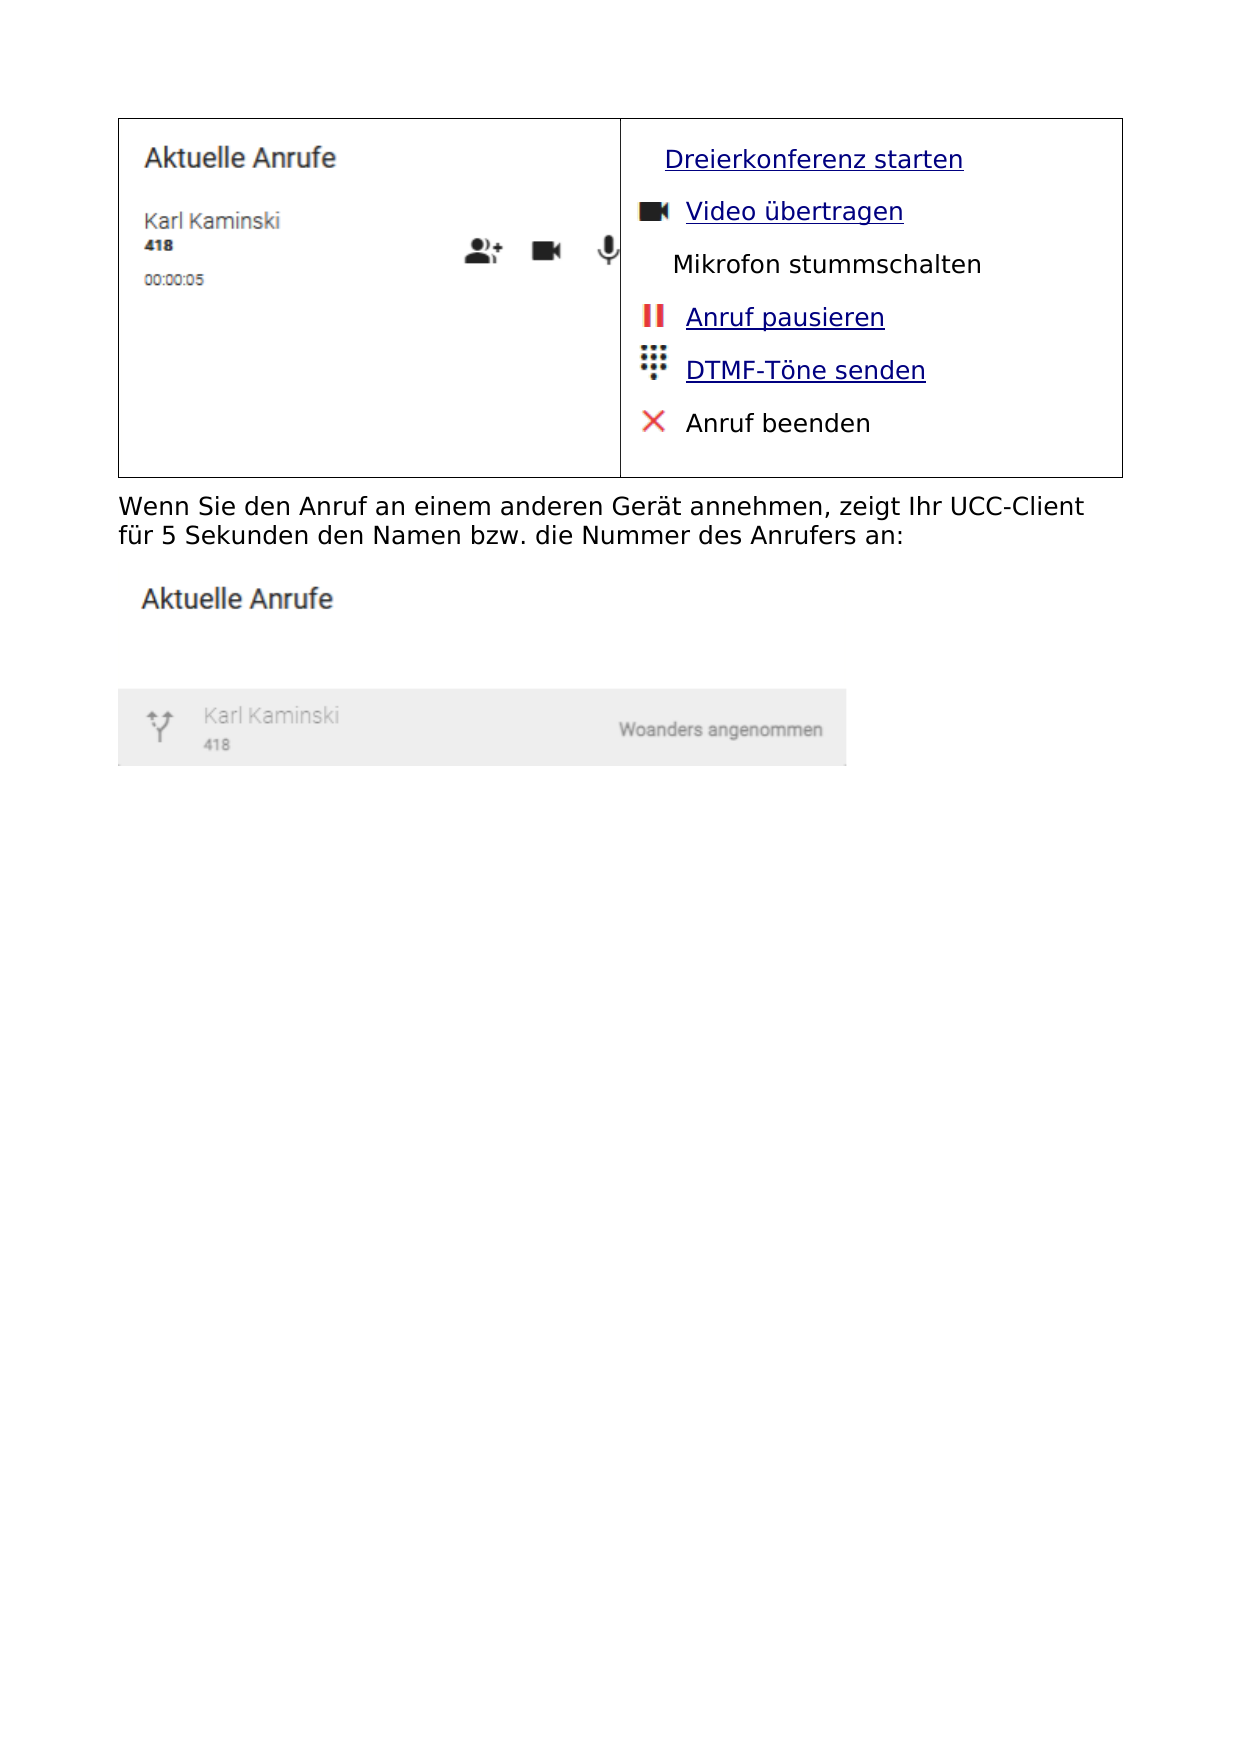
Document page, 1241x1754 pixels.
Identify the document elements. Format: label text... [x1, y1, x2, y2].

picture [630, 202, 678, 221]
picture [630, 410, 678, 432]
picture [934, 332, 982, 380]
table_header Dreierkonferenz starten Video übertragen Mikrofon stummschalten Anruf pausieren DTMF-Töne senden Anruf beenden [621, 119, 1122, 477]
picture [630, 345, 678, 380]
picture [121, 121, 621, 475]
picture [971, 121, 1019, 168]
picture [893, 279, 940, 327]
picture [630, 304, 678, 327]
picture [879, 385, 926, 432]
picture [912, 173, 959, 221]
text Wenn Sie den Anruf an einem anderen Gerät annehmen, zeigt Ihr UCC-Client für 5 Sekunden den Namen bzw. die Nummer des Anrufers an: [118, 492, 1122, 550]
picture [990, 226, 1037, 274]
picture [118, 562, 847, 766]
